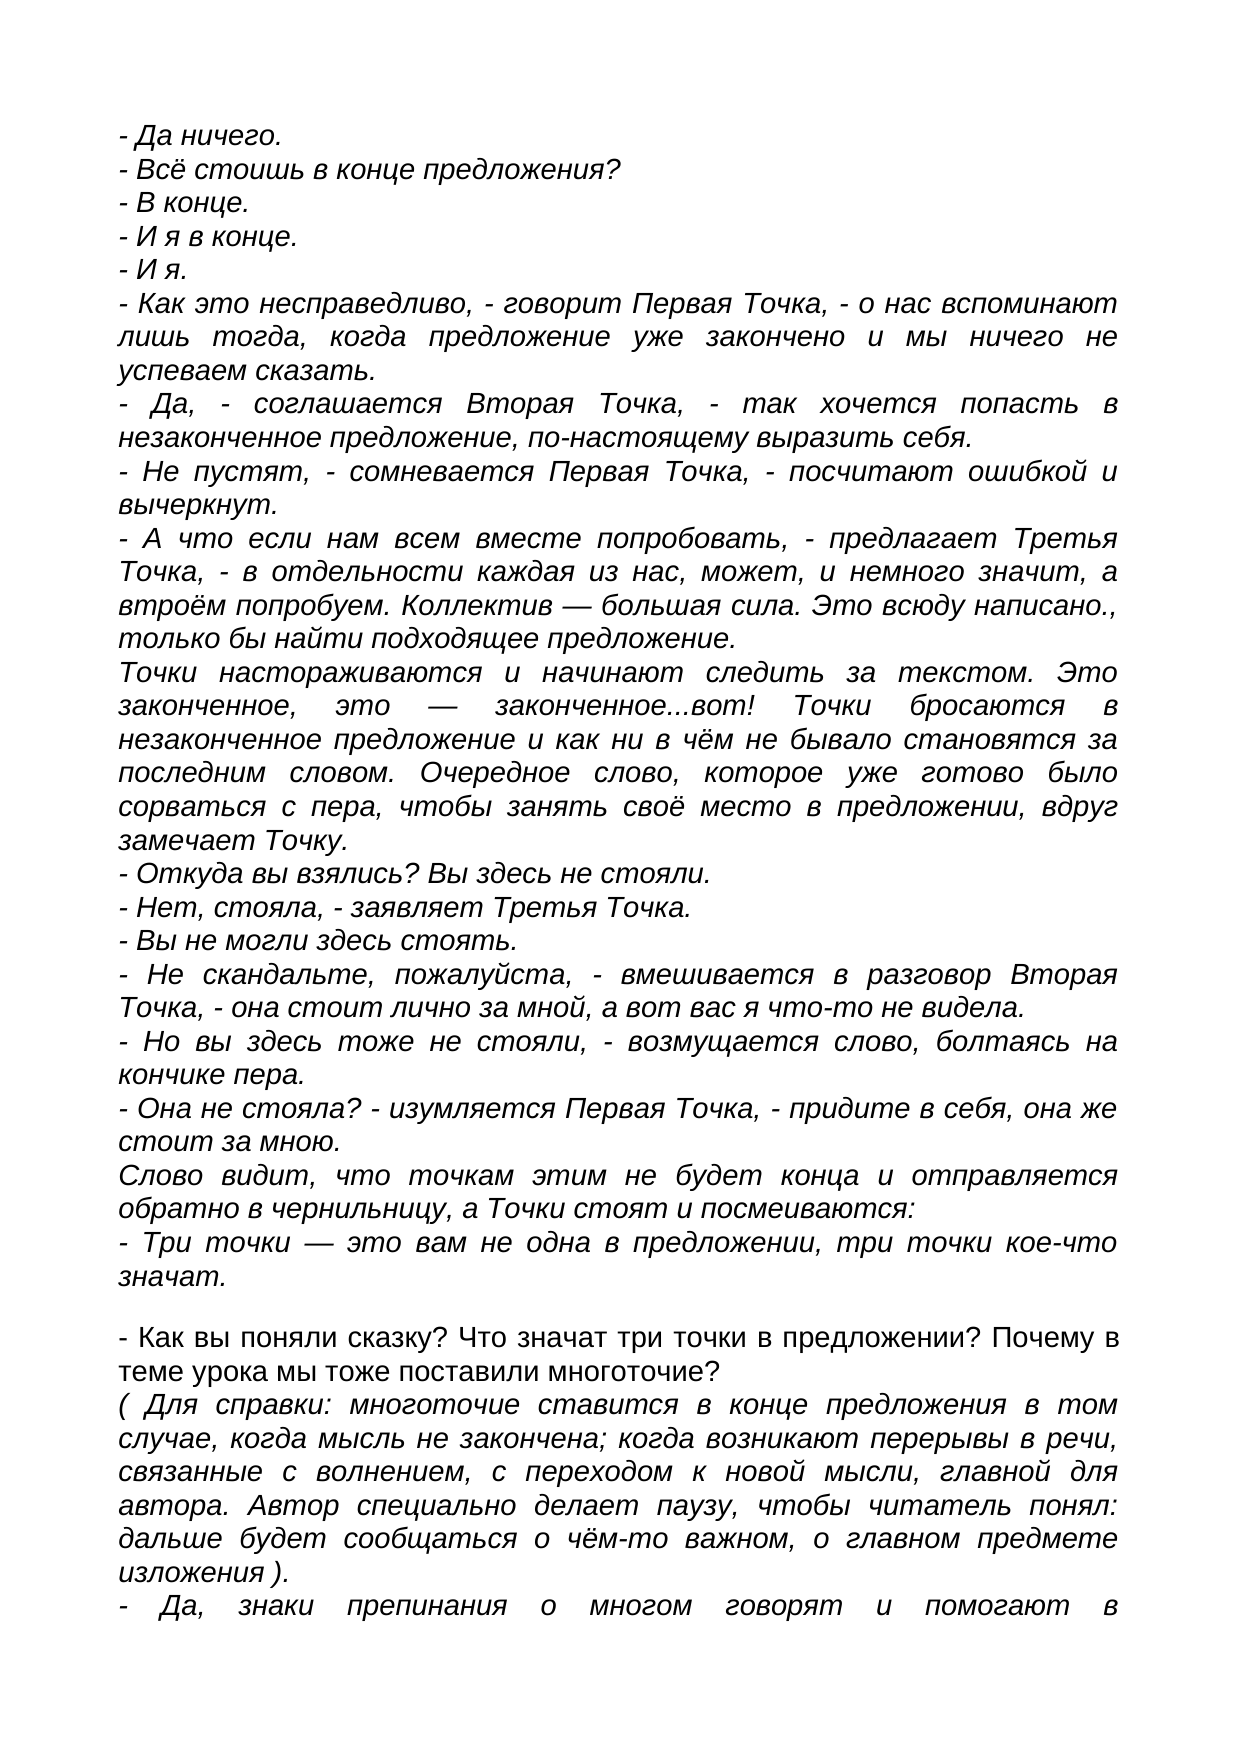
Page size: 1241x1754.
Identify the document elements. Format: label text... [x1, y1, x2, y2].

text - Да, знаки препинания о многом говорят и помогают в [118, 1588, 1122, 1622]
text - В конце. [118, 185, 1122, 219]
text ( Для справки: многоточие ставится в конце предложения в том случае, когда мысль не закончена; когда возникают перерывы в речи, связанные с волнением, с переходом к новой мысли, главной для автора. Автор специально делает паузу, чтобы читатель понял: дальше будет сообщаться о чём-то важном, о главном предмете изложения ). [118, 1387, 1122, 1588]
text - Откуда вы взялись? Вы здесь не стояли. [118, 856, 1122, 889]
text - Три точки — это вам не одна в предложении, три точки кое-что значат. [118, 1225, 1122, 1292]
text - Да ничего. [118, 118, 1122, 152]
text - Нет, стояла, - заявляет Третья Точка. [118, 889, 1122, 923]
text - Как вы поняли сказку? Что значат три точки в предложении? Почему в теме урока мы тоже поставили многоточие? [118, 1320, 1122, 1387]
text - Вы не могли здесь стоять. [118, 923, 1122, 957]
text - Она не стояла? - изумляется Первая Точка, - придите в себя, она же стоит за мною. [118, 1091, 1122, 1158]
text - Всё стоишь в конце предложения? [118, 152, 1122, 185]
text - Не скандальте, пожалуйста, - вмешивается в разговор Вторая Точка, - она стоит лично за мной, а вот вас я что-то не видела. [118, 957, 1122, 1024]
text - И я в конце. [118, 219, 1122, 252]
text - Не пустят, - сомневается Первая Точка, - посчитают ошибкой и вычеркнут. [118, 453, 1122, 521]
text Точки настораживаются и начинают следить за текстом. Это законченное, это — законченное...вот! Точки бросаются в незаконченное предложение и как ни в чём не бывало становятся за последним словом. Очередное слово, которое уже готово было сорваться с пера, чтобы занять своё место в предложении, вдруг замечает Точку. [118, 655, 1122, 856]
text - Да, - соглашается Вторая Точка, - так хочется попасть в незаконченное предложение, по-настоящему выразить себя. [118, 386, 1122, 453]
text - И я. [118, 252, 1122, 286]
text Слово видит, что точкам этим не будет конца и отправляется обратно в чернильницу, а Точки стоят и посмеиваются: [118, 1158, 1122, 1225]
text - Но вы здесь тоже не стояли, - возмущается слово, болтаясь на кончике пера. [118, 1024, 1122, 1091]
text - Как это несправедливо, - говорит Первая Точка, - о нас вспоминают лишь тогда, когда предложение уже закончено и мы ничего не успеваем сказать. [118, 286, 1122, 386]
text - А что если нам всем вместе попробовать, - предлагает Третья Точка, - в отдельности каждая из нас, может, и немного значит, а втроём попробуем. Коллектив — большая сила. Это всюду написано., только бы найти подходящее предложение. [118, 521, 1122, 655]
